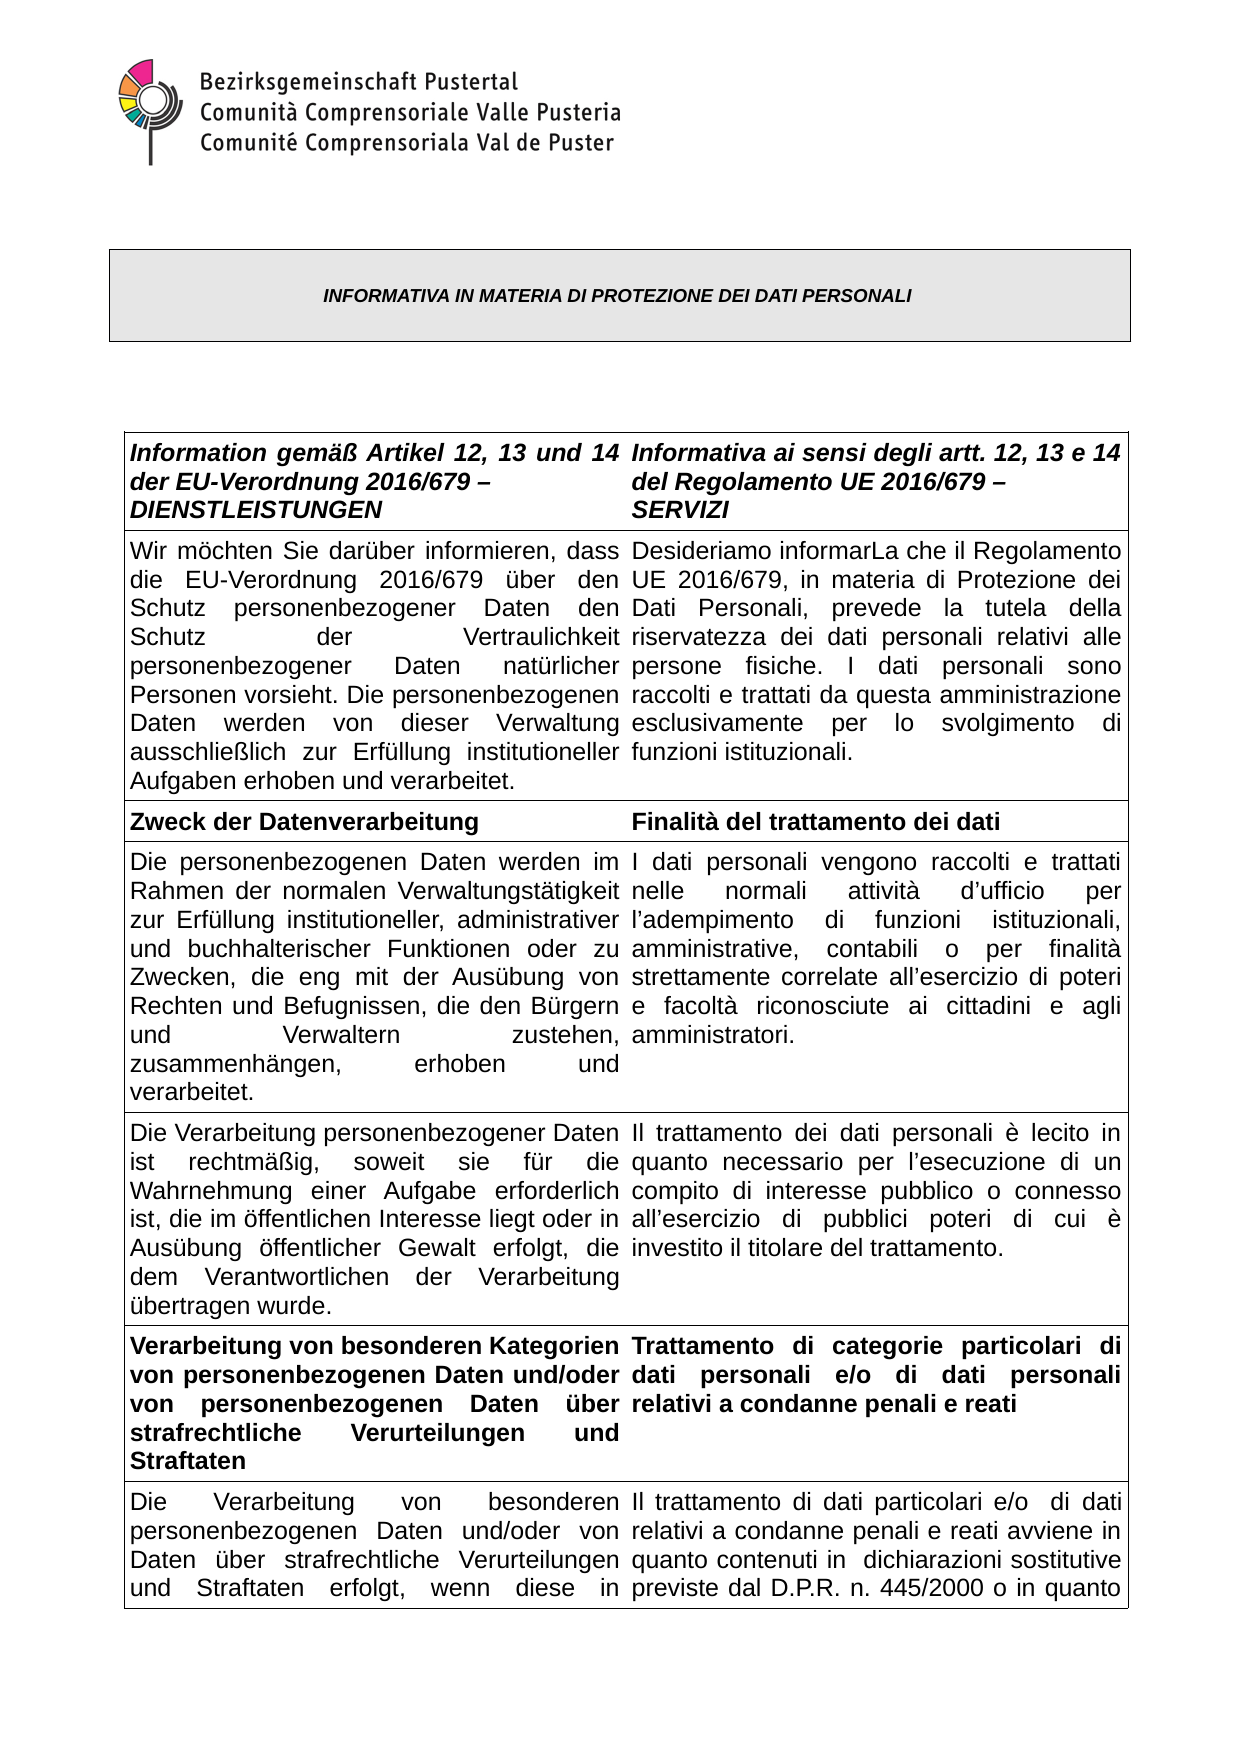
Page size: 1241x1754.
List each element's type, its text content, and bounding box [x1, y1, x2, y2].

picture [118, 59, 621, 166]
table_cell Desideriamo informarLa che il Regolamento UE 2016/679, in materia di Protezione dei Dati Personali, prevede la tutela della riservatezza dei dati personali relativi alle persone fisiche. I dati personali sono raccolti e trattati da questa amministrazione esclusivamente per lo svolgimento di funzioni istituzionali. [626, 531, 1128, 800]
table_header Informativa ai sensi degli artt. 12, 13 e 14 del Regolamento UE 2016/679 – SERVIZI [626, 433, 1128, 530]
table_cell I dati personali vengono raccolti e trattati nelle normali attività d’ufficio per l’adempimento di funzioni istituzionali, amministrative, contabili o per finalità strettamente correlate all’esercizio di poteri e facoltà riconosciute ai cittadini e agli amministratori. [626, 842, 1128, 1112]
table_cell Il trattamento dei dati personali è lecito in quanto necessario per l’esecuzione di un compito di interesse pubblico o connesso all’esercizio di pubblici poteri di cui è investito il titolare del trattamento. [626, 1113, 1128, 1325]
table_cell Die personenbezogenen Daten werden im Rahmen der normalen Verwaltungstätigkeit zur Erfüllung institutioneller, administrativer und buchhalterischer Funktionen oder zu Zwecken, die eng mit der Ausübung von Rechten und Befugnissen, die den Bürgern und Verwaltern zustehen, zusammenhängen, erhoben und verarbeitet. [125, 842, 626, 1112]
table_cell [118, 195, 626, 217]
table_cell Zweck der Datenverarbeitung [125, 801, 626, 841]
table_cell Verarbeitung von besonderen Kategorien von personenbezogenen Daten und/oder von personenbezogenen Daten über strafrechtliche Verurteilungen und Straftaten [125, 1326, 626, 1481]
text INFORMATIVA IN MATERIA DI PROTEZIONE DEI DATI PERSONALI [110, 282, 1130, 306]
table_header Information gemäß Artikel 12, 13 und 14 der EU-Verordnung 2016/679 – DIENSTLEISTUNGEN [125, 433, 626, 530]
table_cell Il trattamento di dati particolari e/o di dati relativi a condanne penali e reati avviene in quanto contenuti in dichiarazioni sostitutive previste dal D.P.R. n. 445/2000 o in quanto [626, 1482, 1128, 1608]
table_cell Finalità del trattamento dei dati [626, 801, 1128, 841]
table_cell Die Verarbeitung von besonderen personenbezogenen Daten und/oder von Daten über strafrechtliche Verurteilungen und Straftaten erfolgt, wenn diese in [125, 1482, 626, 1608]
table_cell [626, 195, 1133, 217]
table_cell Die Verarbeitung personenbezogener Daten ist rechtmäßig, soweit sie für die Wahrnehmung einer Aufgabe erforderlich ist, die im öffentlichen Interesse liegt oder in Ausübung öffentlicher Gewalt erfolgt, die dem Verantwortlichen der Verarbeitung übertragen wurde. [125, 1113, 626, 1325]
table_cell Wir möchten Sie darüber informieren, dass die EU-Verordnung 2016/679 über den Schutz personenbezogener Daten den Schutz der Vertraulichkeit personenbezogener Daten natürlicher Personen vorsieht. Die personenbezogenen Daten werden von dieser Verwaltung ausschließlich zur Erfüllung institutioneller Aufgaben erhoben und verarbeitet. [125, 531, 626, 800]
table_cell Trattamento di categorie particolari di dati personali e/o di dati personali relativi a condanne penali e reati [626, 1326, 1128, 1481]
